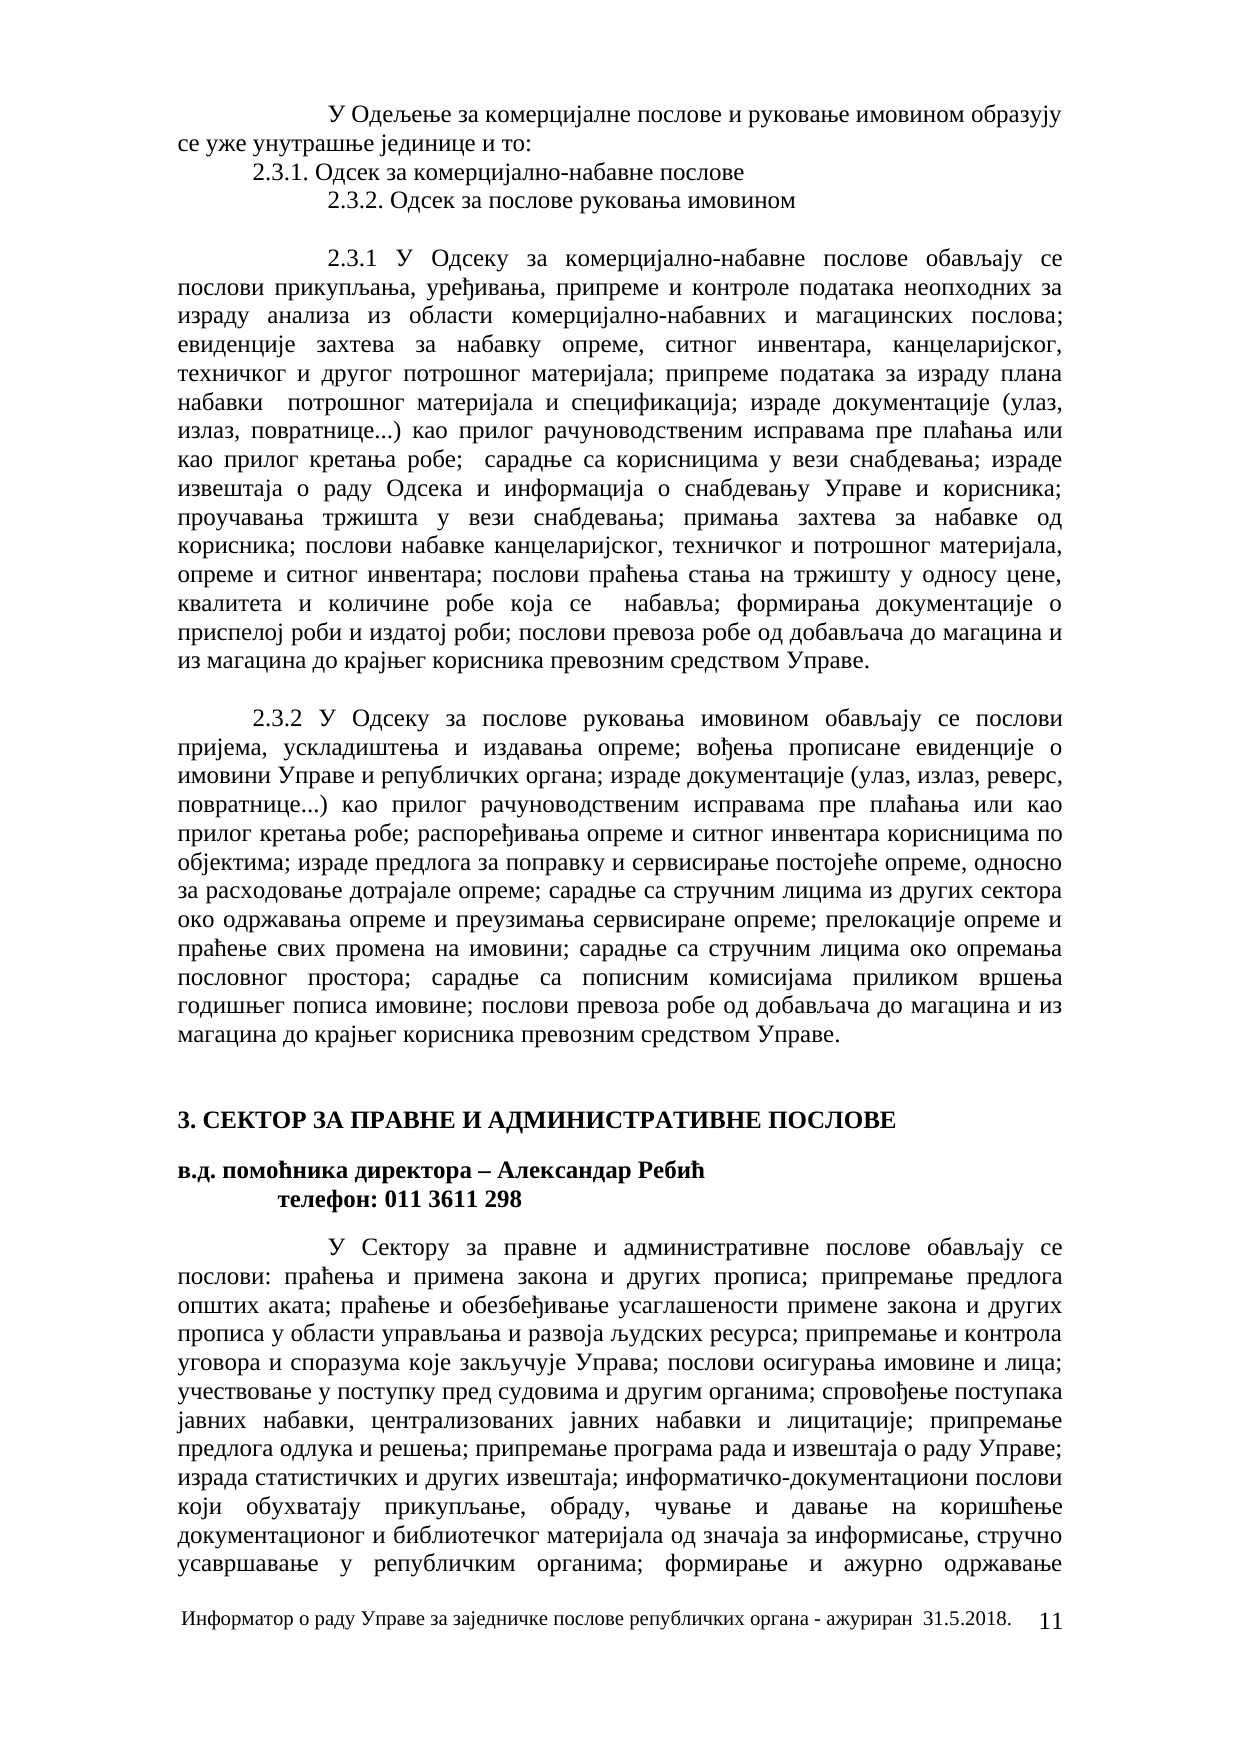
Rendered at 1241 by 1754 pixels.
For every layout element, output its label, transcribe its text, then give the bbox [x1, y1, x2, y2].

text 3. СЕКТОР ЗА ПРАВНЕ И АДМИНИСТРАТИВНЕ ПОСЛОВЕ [177, 1105, 1063, 1134]
text 2.3.1. Одсек за комерцијално-набавне послове [177, 157, 1063, 185]
text У Сектору за правне и административне послове обављају се послови: праћења и примена закона и других прописа; припремање предлога општих аката; праћење и обезбеђивање усаглашености примене закона и других прописа у области управљања и развоја људских ресурса; припремање и контрола уговора и споразума које закључује Управа; послови осигурања имовине и лица; учествовање у поступку пред судовима и другим органима; спровођење поступака јавних набавки, централизованих јавних набавки и лицитације; припремање предлога одлука и решења; припремање програма рада и извештаја о раду Управе; израда статистичких и других извештаја; информатичко-документациони послови који обухватају прикупљање, обраду, чување и давање на коришћење документационог и библиотечког материјала од значаја за информисање, стручно усавршавање у републичким органима; формирање и ажурно одржавање [177, 1232, 1063, 1577]
text 2.3.1 У Одсеку за комерцијално-набавне послове обављају се послови прикупљања, уређивања, припреме и контроле података неопходних за израду анализа из области комерцијално-набавних и магацинских послова; евиденције захтева за набавку опреме, ситног инвентара, канцеларијског, техничког и другог потрошног материјала; припреме података за израду плана набавки потрошног материјала и спецификација; израде документације (улаз, излаз, повратнице...) као прилог рачуноводственим исправама пре плаћања или као прилог кретања робе; сарадње са корисницима у вези снабдевања; израде извештаја о раду Одсека и информација о снабдевању Управе и корисника; проучавања тржишта у вези снабдевања; примања захтева за набавке од корисника; послови набавке канцеларијског, техничког и потрошног материјала, опреме и ситног инвентара; послови праћења стања на тржишту у односу цене, квалитета и количине робе која се набавља; формирања документације о приспелој роби и издатој роби; послови превоза робе од добављача до магацина и из магацина до крајњег корисника превозним средством Управе. [177, 243, 1063, 674]
text У Одељење за комерцијалне послове и руковање имовином образују се уже унутрашње јединице и то: [177, 99, 1063, 157]
text телефон: 011 3611 298 [177, 1184, 1063, 1213]
text 2.3.2. Одсек за послове руковања имовином [177, 185, 1063, 214]
text в.д. помоћника директора – Александар Ребић [177, 1156, 1063, 1184]
text 2.3.2 У Одсеку за послове руковања имовином обављају се послови пријема, ускладиштења и издавања опреме; вођења прописане евиденције о имовини Управе и републичких органа; израде документације (улаз, излаз, реверс, повратнице...) као прилог рачуноводственим исправама пре плаћања или као прилог кретања робе; распоређивања опреме и ситног инвентара корисницима по објектима; израде предлога за поправку и сервисирање постојеће опреме, односно за расходовање дотрајале опреме; сарадње са стручним лицима из других сектора око одржавања опреме и преузимања сервисиране опреме; прелокације опреме и праћење свих промена на имовини; сарадње са стручним лицима око опремања пословног простора; сарадње са пописним комисијама приликом вршења годишњег пописа имовине; послови превоза робе од добављача до магацина и из магацина до крајњег корисника превозним средством Управе. [177, 703, 1063, 1048]
